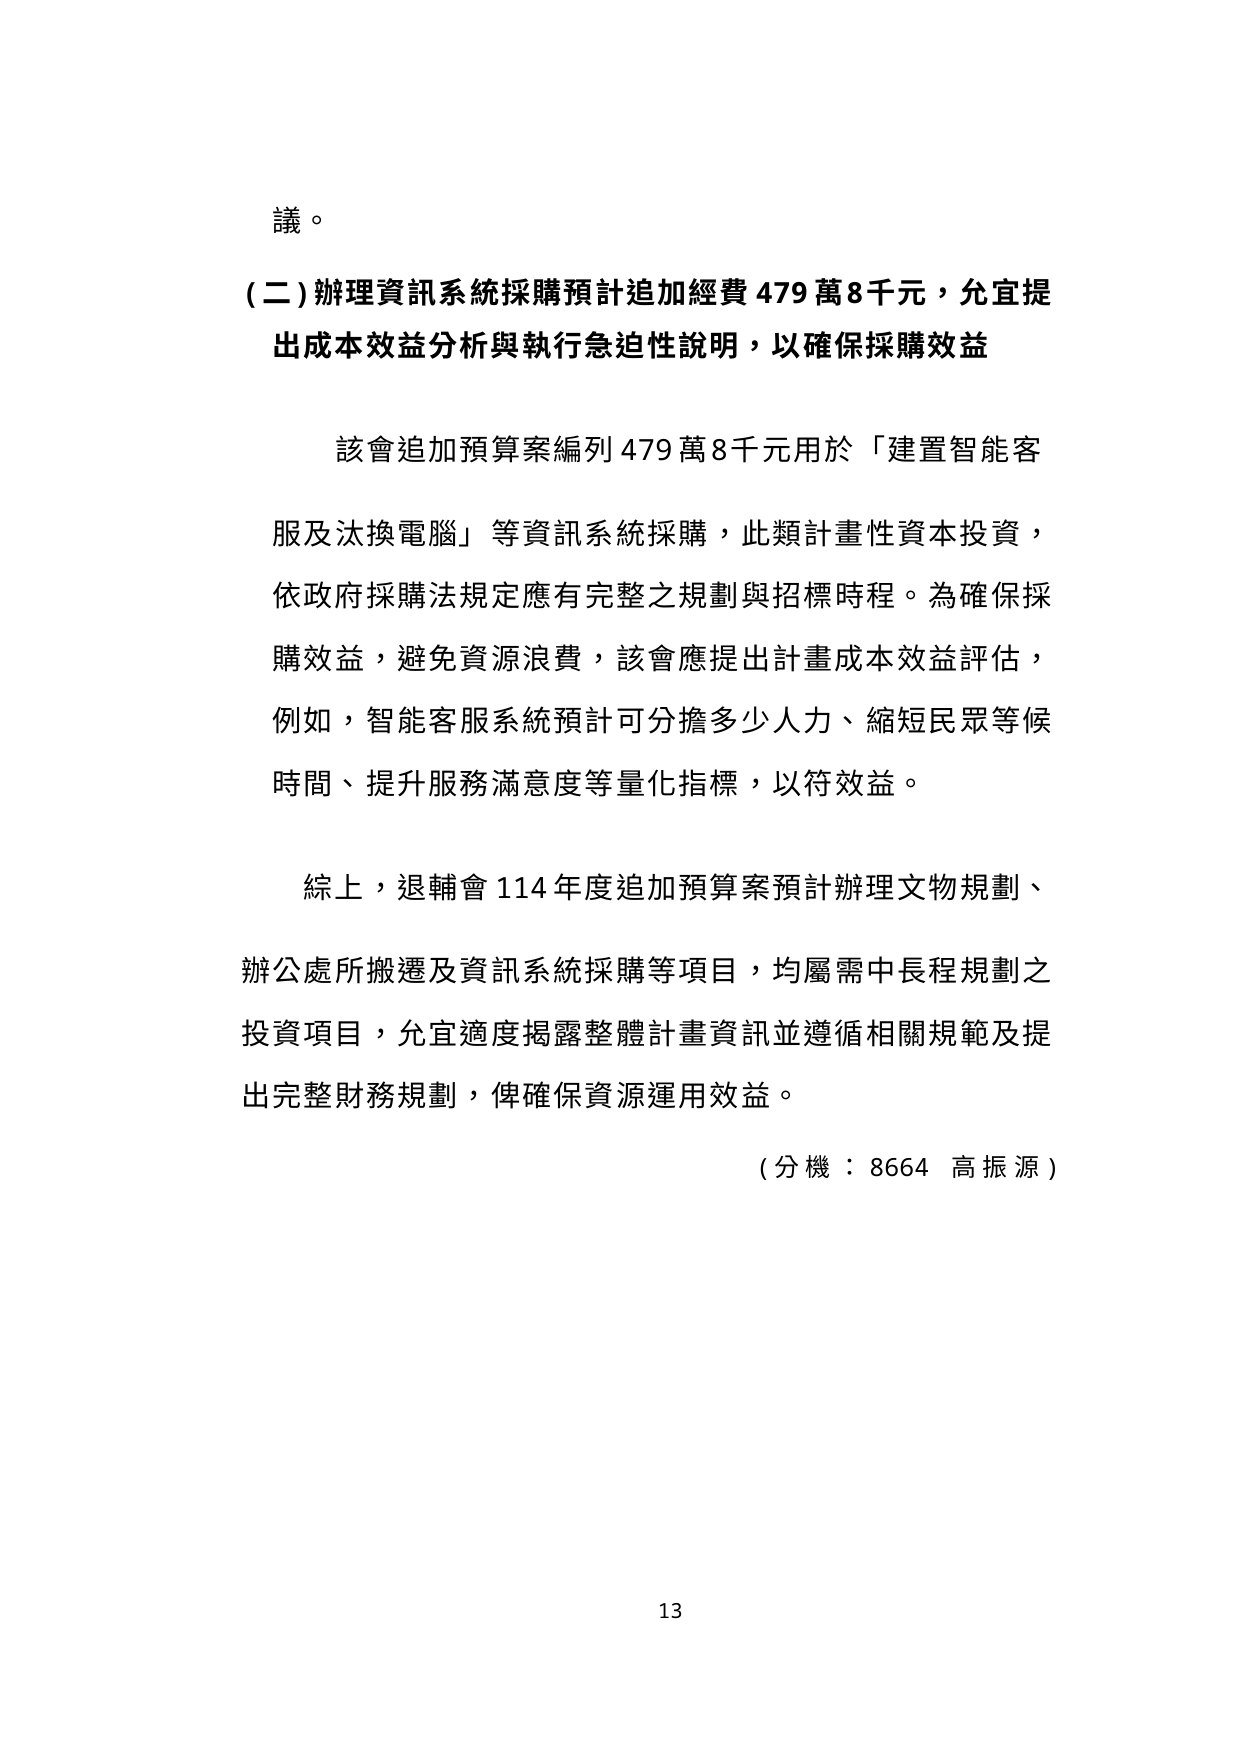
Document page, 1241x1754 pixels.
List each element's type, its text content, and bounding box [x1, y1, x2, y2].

text (二)辦理資訊系統採購預計追加經費479萬8千元，允宜提出成本效益分析與執行急迫性說明，以確保採購效益 [236, 240, 1063, 365]
text 議。 [266, 177, 1063, 240]
text 該會追加預算案編列479萬8千元用於「建置智能客服及汰換電腦」等資訊系統採購，此類計畫性資本投資，依政府採購法規定應有完整之規劃與招標時程。為確保採購效益，避免資源浪費，該會應提出計畫成本效益評估，例如，智能客服系統預計可分擔多少人力、縮短民眾等候時間、提升服務滿意度等量化指標，以符效益。 [266, 365, 1063, 802]
text (分機：8664 高振源) [177, 1115, 1063, 1177]
text 綜上，退輔會114年度追加預算案預計辦理文物規劃、辦公處所搬遷及資訊系統採購等項目，均屬需中長程規劃之投資項目，允宜適度揭露整體計畫資訊並遵循相關規範及提出完整財務規劃，俾確保資源運用效益。 [236, 802, 1063, 1115]
